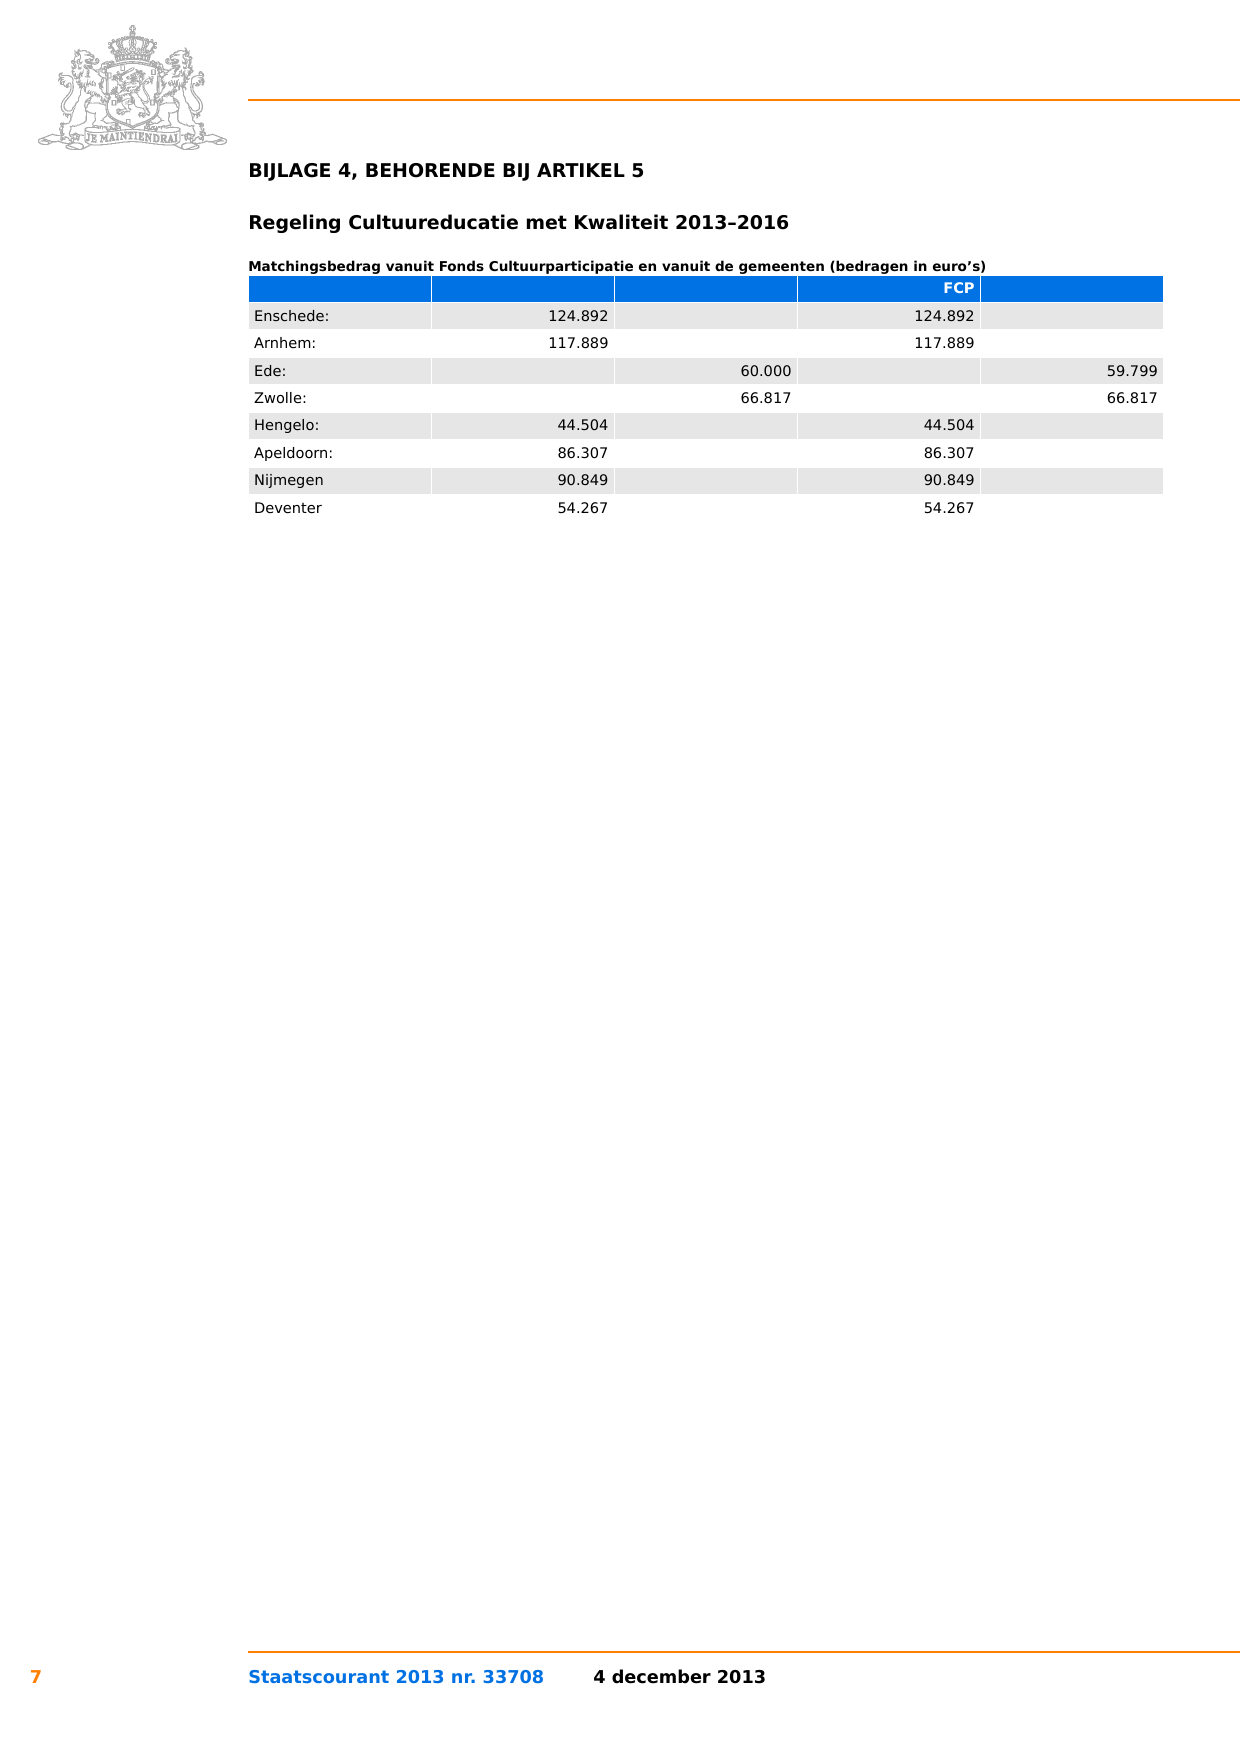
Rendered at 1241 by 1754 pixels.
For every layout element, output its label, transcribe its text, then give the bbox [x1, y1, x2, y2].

table_cell [615, 440, 797, 466]
table_cell [981, 276, 1163, 302]
table_cell Arnhem: [249, 330, 431, 357]
subtitle BIJLAGE 4, BEHORENDE BIJ ARTIKEL 5 [248, 160, 1163, 182]
table_cell Apeldoorn: [249, 440, 431, 466]
table_cell 90.849 [432, 468, 614, 494]
table_cell FCP [798, 276, 980, 302]
table_cell 86.307 [432, 440, 614, 466]
table_cell [615, 468, 797, 494]
table_cell [249, 276, 431, 302]
table_cell 54.267 [798, 495, 980, 521]
table_cell 124.892 [798, 303, 980, 329]
picture [38, 25, 227, 150]
table_cell Nijmegen [249, 468, 431, 494]
table_cell 90.849 [798, 468, 980, 494]
table_cell 86.307 [798, 440, 980, 466]
table_cell [615, 413, 797, 439]
table_cell Enschede: [249, 303, 431, 329]
table_cell [981, 468, 1163, 494]
table_cell [615, 276, 797, 302]
table_cell [615, 330, 797, 357]
table_cell Zwolle: [249, 385, 431, 412]
table_cell Ede: [249, 358, 431, 384]
table_header Matchingsbedrag vanuit Fonds Cultuurparticipatie en vanuit de gemeenten (bedragen in euro’s) [248, 259, 1163, 274]
table_cell [432, 385, 614, 412]
table_cell 117.889 [432, 330, 614, 357]
table_cell Hengelo: [249, 413, 431, 439]
table_cell [798, 385, 980, 412]
table_cell 66.817 [615, 385, 797, 412]
table_cell 44.504 [432, 413, 614, 439]
subtitle Regeling Cultuureducatie met Kwaliteit 2013–2016 [248, 212, 1163, 234]
table_cell [432, 276, 614, 302]
table_cell [981, 495, 1163, 521]
table_cell 59.799 [981, 358, 1163, 384]
table_cell [798, 358, 980, 384]
table_cell [981, 330, 1163, 357]
table_cell Deventer [249, 495, 431, 521]
table_cell [615, 495, 797, 521]
table_cell 66.817 [981, 385, 1163, 412]
table_cell [432, 358, 614, 384]
table_cell 60.000 [615, 358, 797, 384]
table_cell 54.267 [432, 495, 614, 521]
table_cell 44.504 [798, 413, 980, 439]
table_cell [981, 413, 1163, 439]
table_cell [981, 440, 1163, 466]
table_cell 124.892 [432, 303, 614, 329]
table_cell [615, 303, 797, 329]
table_cell [981, 303, 1163, 329]
table_cell 117.889 [798, 330, 980, 357]
